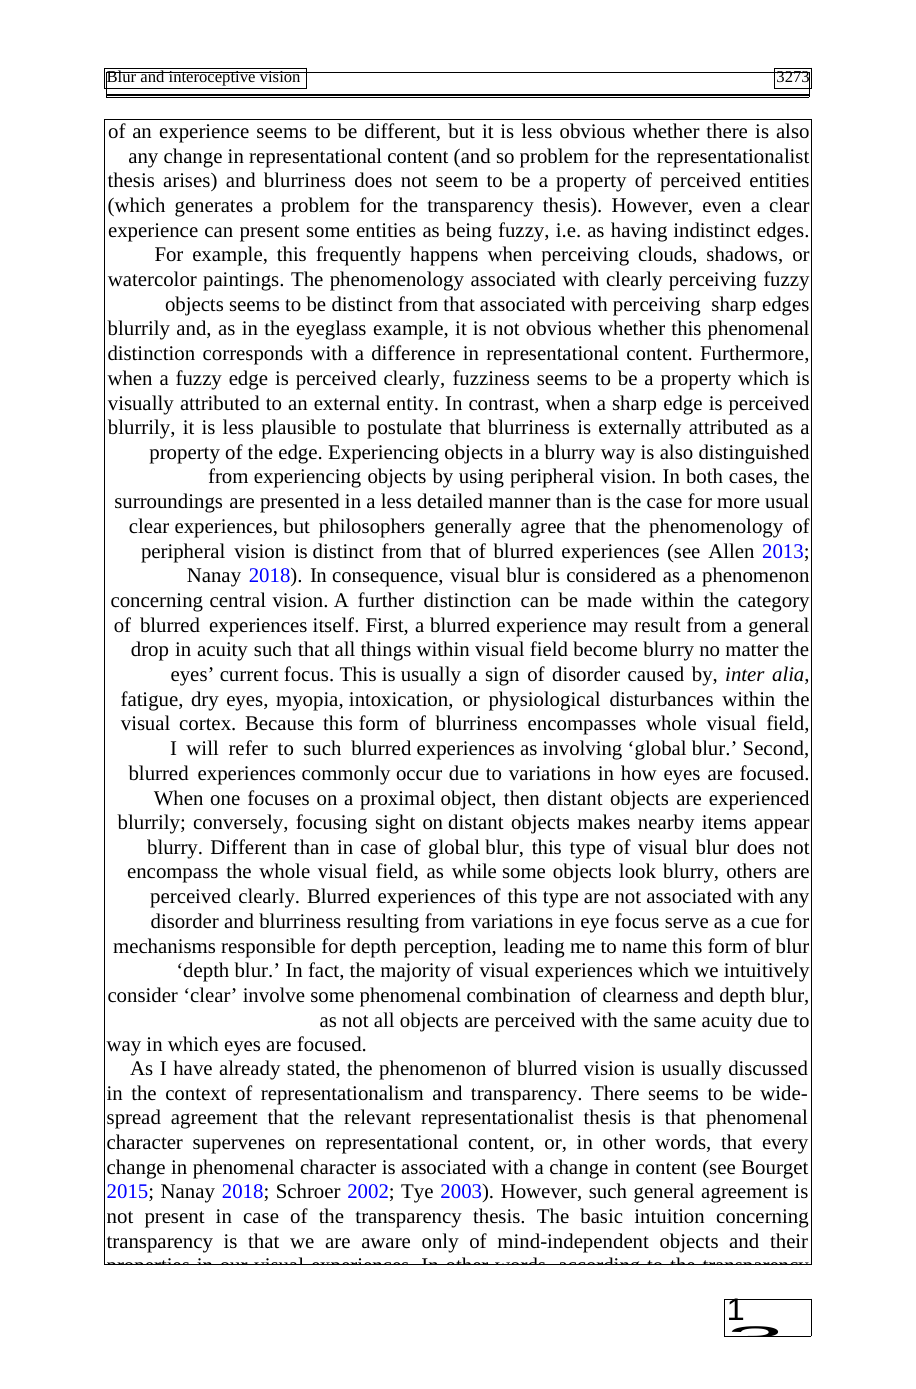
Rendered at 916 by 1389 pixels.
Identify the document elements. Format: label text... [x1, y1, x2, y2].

text 1 3 [726, 1300, 811, 1336]
text Blur and interoceptive vision [107, 73, 306, 86]
text of an experience seems to be different, but it is less obvious whether there is also any change in representational content (and so problem for the representationalist thesis arises) and blurriness does not seem to be a property of perceived entities (which generates a problem for the transparency thesis). However, even a clear experience can present some entities as being fuzzy, i.e. as having indistinct edges. For example, this frequently happens when perceiving clouds, shadows, or watercolor paintings. The phenomenology associated with clearly perceiving fuzzy objects seems to be distinct from that associated with perceiving sharp edges blurrily and, as in the eyeglass example, it is not obvious whether this phenomenal distinction corresponds with a difference in representational content. Furthermore, when a fuzzy edge is perceived clearly, fuzziness seems to be a property which is visually attributed to an external entity. In contrast, when a sharp edge is perceived blurrily, it is less plausible to postulate that blurriness is externally attributed as a property of the edge. Experiencing objects in a blurry way is also distinguished from experiencing objects by using peripheral vision. In both cases, the surroundings are presented in a less detailed manner than is the case for more usual clear experiences, but philosophers generally agree that the phenomenology of peripheral vision is distinct from that of blurred experiences (see Allen 2013; Nanay 2018). In consequence, visual blur is considered as a phenomenon concerning central vision. A further distinction can be made within the category of blurred experiences itself. First, a blurred experience may result from a general drop in acuity such that all things within visual field become blurry no matter the eyes’ current focus. This is usually a sign of disorder caused by, inter alia, fatigue, dry eyes, myopia, intoxication, or physiological disturbances within the visual cortex. Because this form of blurriness encompasses whole visual field, I will refer to such blurred experiences as involving ‘global blur.’ Second, blurred experiences commonly occur due to variations in how eyes are focused. When one focuses on a proximal object, then distant objects are experienced blurrily; conversely, focusing sight on distant objects makes nearby items appear blurry. Different than in case of global blur, this type of visual blur does not encompass the whole visual field, as while some objects look blurry, others are perceived clearly. Blurred experiences of this type are not associated with any disorder and blurriness resulting from variations in eye focus serve as a cue for mechanisms responsible for depth perception, leading me to name this form of blur ‘depth blur.’ In fact, the majority of visual experiences which we intuitively consider ‘clear’ involve some phenomenal combination of clearness and depth blur, as not all objects are perceived with the same acuity due to [105, 120, 809, 1032]
text way in which eyes are focused. [106, 1032, 811, 1056]
text 3273 [776, 69, 811, 86]
text As I have already stated, the phenomenon of blurred vision is usually discussed in the context of representationalism and transparency. There seems to be wide- spread agreement that the relevant representationalist thesis is that phenomenal character supervenes on representational content, or, in other words, that every change in phenomenal character is associated with a change in content (see Bourget 2015; Nanay 2018; Schroer 2002; Tye 2003). However, such general agreement is not present in case of the transparency thesis. The basic intuition concerning transparency is that we are aware only of mind-independent objects and their properties in our visual experiences. In other words, according to the transparency [106, 1056, 809, 1264]
